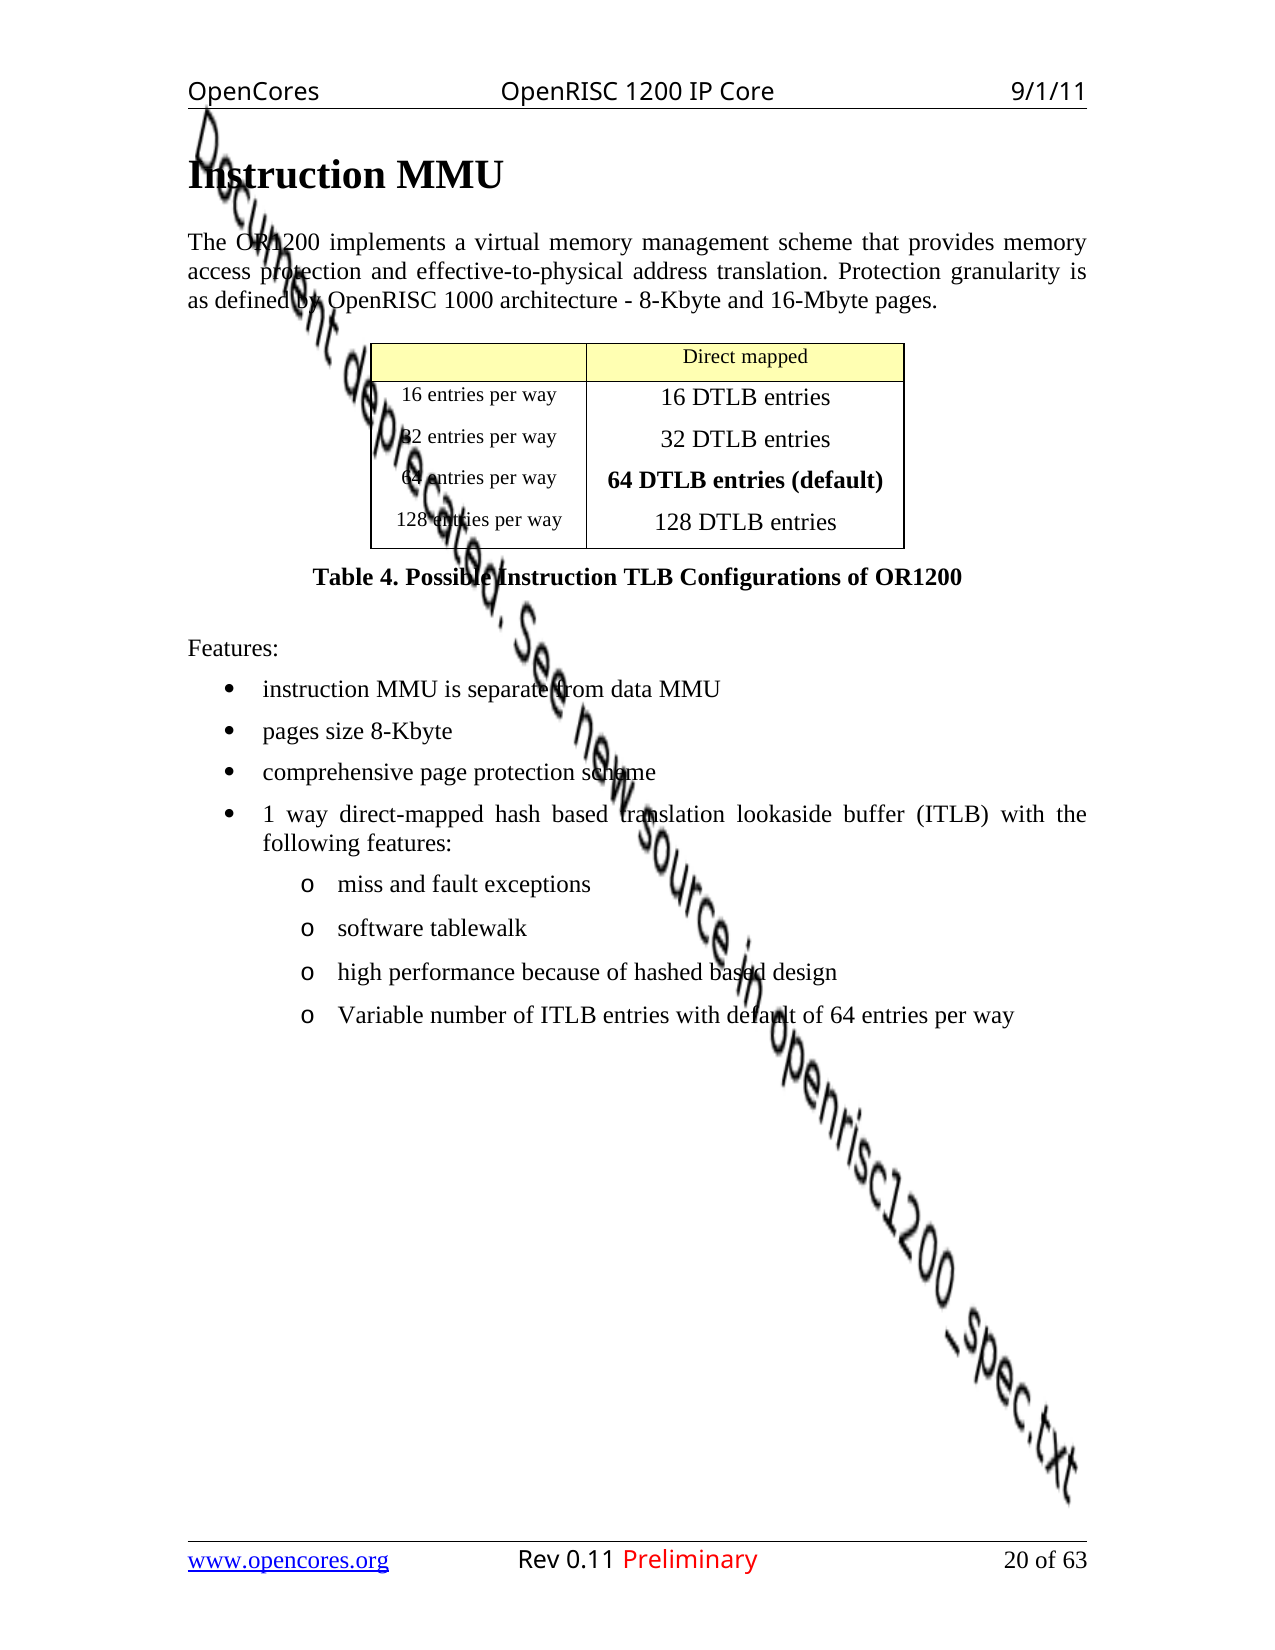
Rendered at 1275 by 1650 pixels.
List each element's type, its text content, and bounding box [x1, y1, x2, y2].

table_header [372, 344, 586, 381]
table_cell 16 entries per way [372, 382, 586, 423]
list pages size 8-Kbyte [225, 716, 1087, 744]
table_cell 64 entries per way [372, 465, 586, 507]
picture [187, 73, 1088, 1576]
list miss and fault exceptions [300, 869, 1087, 900]
text Features: [187, 632, 1087, 661]
subtitle Instruction MMU [187, 150, 1087, 198]
picture [264, 1558, 269, 1567]
table_cell 128 entries per way [372, 507, 586, 548]
list comprehensive page protection scheme [225, 757, 1087, 786]
table_cell 128 DTLB entries [587, 507, 903, 548]
text The OR1200 implements a virtual memory management scheme that provides memory access protection and effective-to-physical address translation. Protection granularity is as defined by OpenRISC 1000 architecture - 8-Kbyte and 16-Mbyte pages. [187, 227, 1087, 314]
table_header Direct mapped [587, 344, 903, 381]
table_cell 32 DTLB entries [587, 424, 903, 465]
table_cell 16 DTLB entries [587, 382, 903, 423]
list instruction MMU is separate from data MMU [225, 674, 1087, 703]
table_cell 64 DTLB entries (default) [587, 465, 903, 507]
text Table 4. Possible Instruction TLB Configurations of OR1200 [187, 562, 1087, 591]
list Variable number of ITLB entries with default of 64 entries per way [300, 1000, 1087, 1031]
list high performance because of hashed based design [300, 956, 1087, 987]
list 1 way direct-mapped hash based translation lookaside buffer (ITLB) with the following features: [225, 799, 1087, 857]
list software tablewalk [300, 913, 1087, 944]
table_cell 32 entries per way [372, 424, 586, 465]
